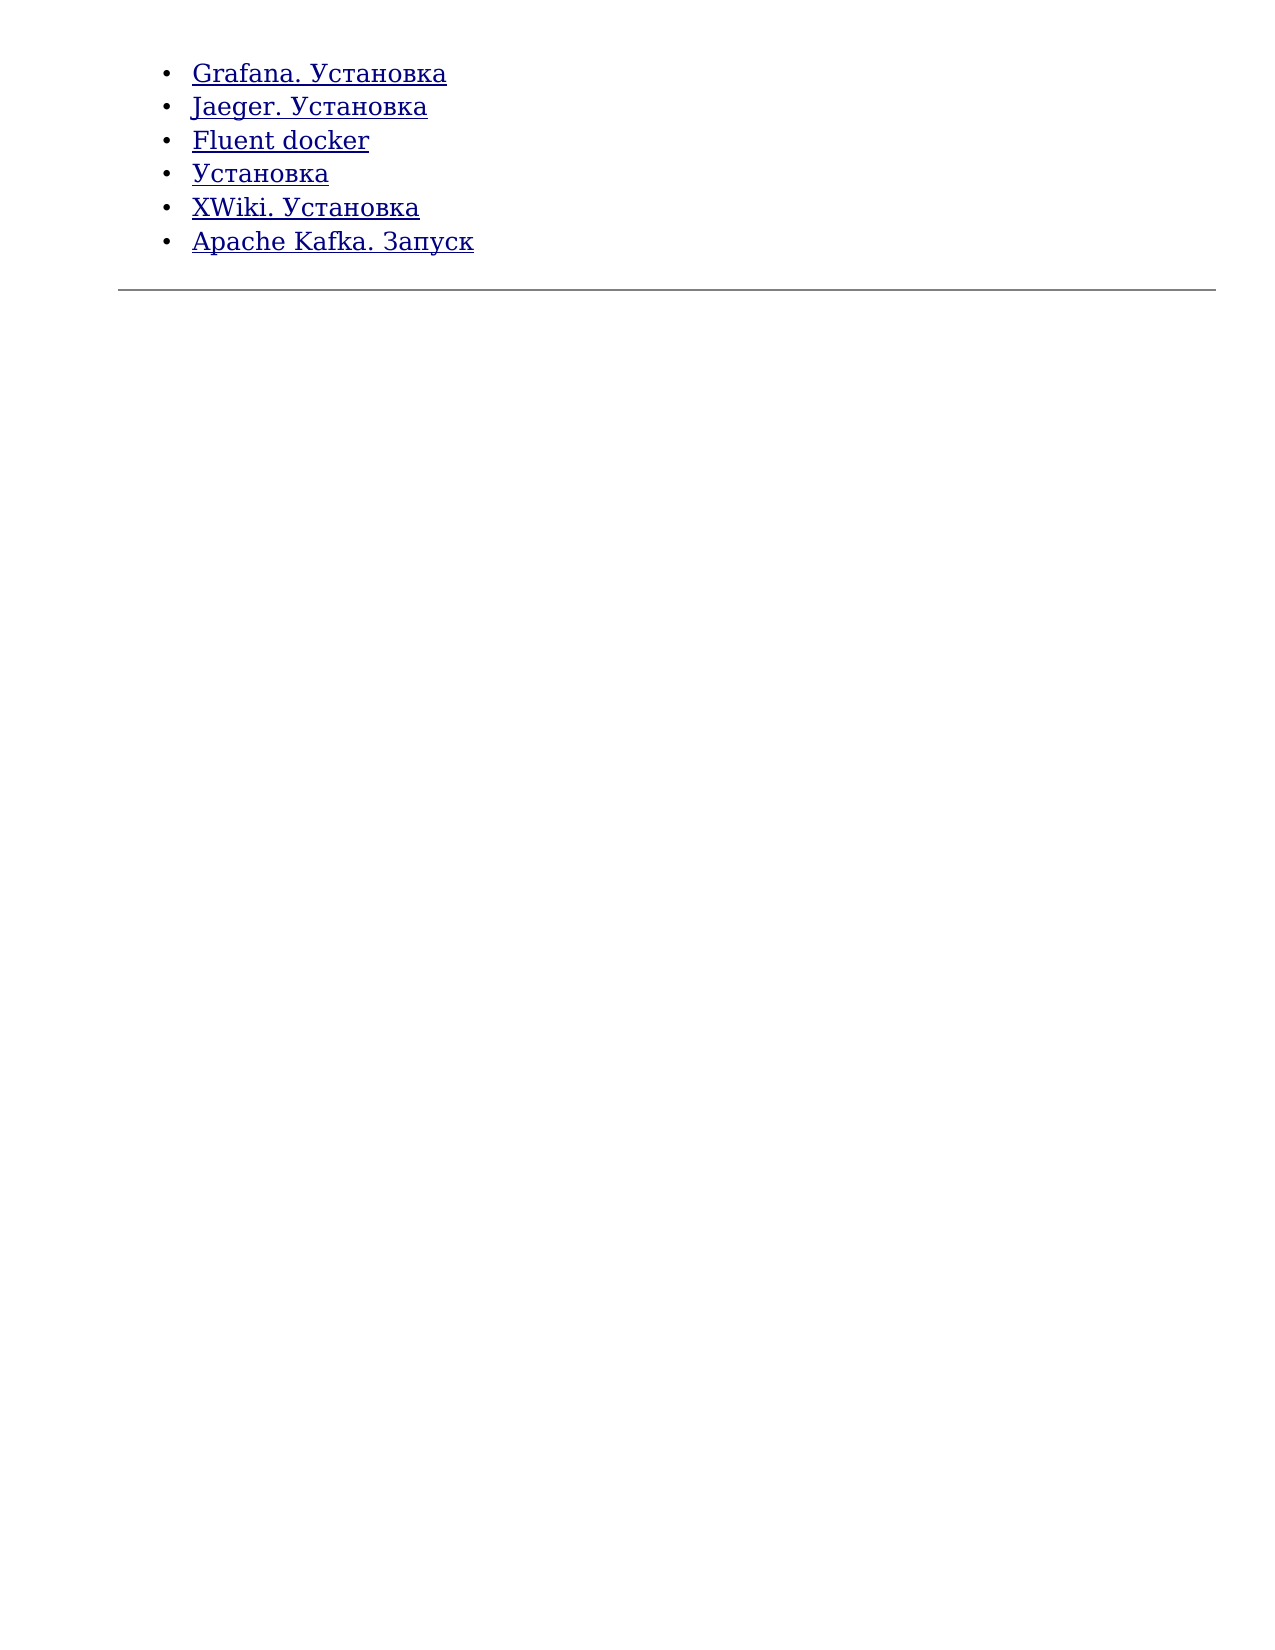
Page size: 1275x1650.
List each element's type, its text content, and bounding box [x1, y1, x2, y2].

list Grafana. Установка [162, 59, 1216, 88]
list Установка [162, 160, 1216, 189]
list Fluent docker [162, 126, 1216, 155]
list Apache Kafka. Запуск [162, 227, 1216, 256]
list Jaeger. Установка [162, 93, 1216, 122]
list XWiki. Установка [162, 193, 1216, 222]
